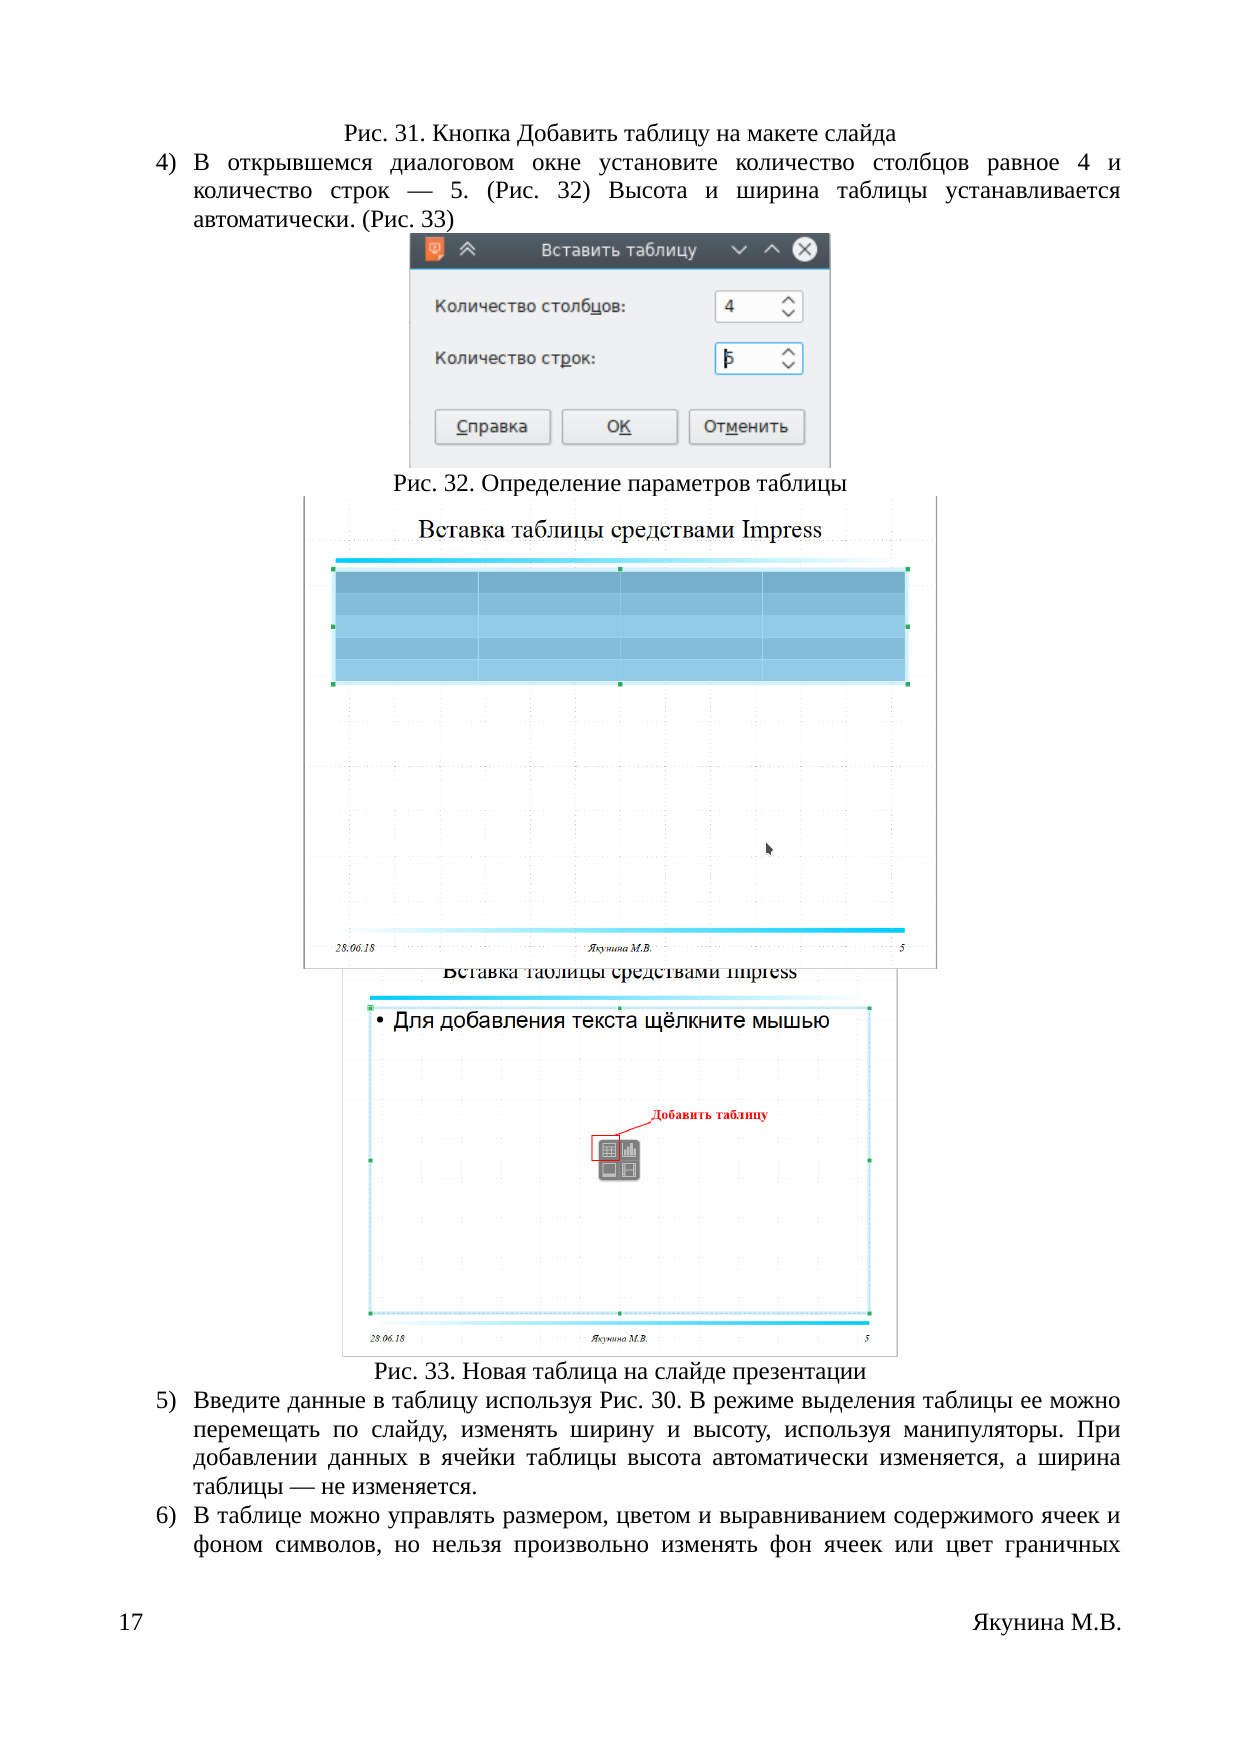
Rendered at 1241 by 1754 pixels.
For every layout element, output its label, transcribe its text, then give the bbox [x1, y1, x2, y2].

picture [409, 233, 831, 468]
list В открывшемся диалоговом окне установите количество столбцов равное 4 и количество строк — 5. (Рис. 32) Высота и ширина таблицы устанавливается автоматически. (Рис. 33) [156, 147, 1122, 233]
text Рис. 32. Определение параметров таблицы [118, 233, 1122, 497]
list В таблице можно управлять размером, цветом и выравниванием содержимого ячеек и фоном символов, но нельзя произвольно изменять фон ячеек или цвет граничных [156, 1500, 1122, 1557]
list Введите данные в таблицу используя Рис. 30. В режиме выделения таблицы ее можно перемещать по слайду, изменять ширину и высоту, используя манипуляторы. При добавлении данных в ячейки таблицы высота автоматически изменяется, а ширина таблицы — не изменяется. [156, 1385, 1122, 1500]
text Рис. 33. Новая таблица на слайде презентации [118, 497, 1122, 1385]
picture [303, 496, 938, 1357]
text Рис. 31. Кнопка Добавить таблицу на макете слайда [118, 118, 1122, 147]
